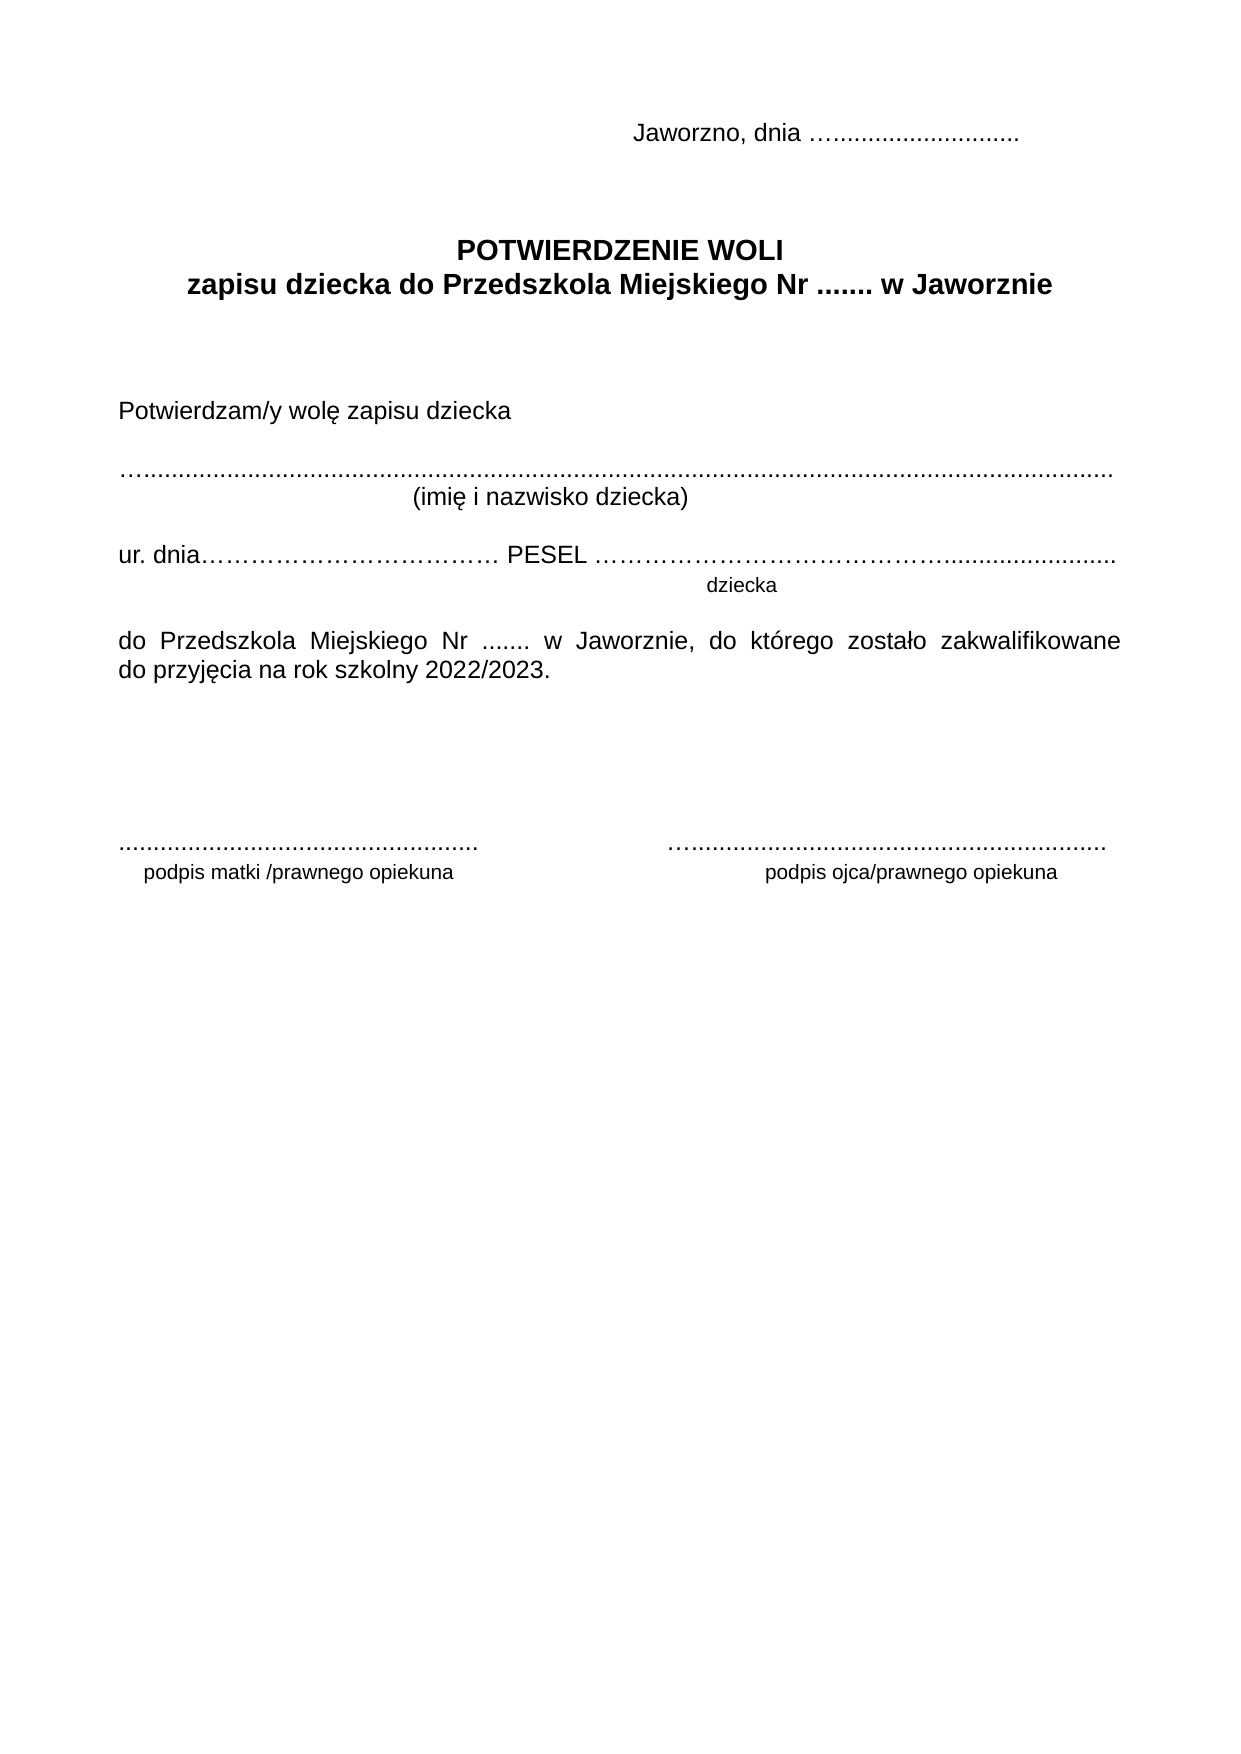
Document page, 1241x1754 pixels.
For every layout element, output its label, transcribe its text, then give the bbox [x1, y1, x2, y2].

text …............................................................................................................................................ [118, 453, 1122, 482]
text POTWIERDZENIE WOLI [118, 233, 1122, 267]
text Jaworzno, dnia …........................... [118, 118, 1122, 147]
text (imię i nazwisko dziecka) [118, 482, 1122, 511]
text .................................................... …............................................................ [118, 827, 1122, 856]
text Potwierdzam/y wolę zapisu dziecka [118, 396, 1122, 425]
text podpis matki /prawnego opiekuna podpis ojca/prawnego opiekuna [118, 856, 1122, 885]
text dziecka [118, 568, 1122, 597]
text zapisu dziecka do Przedszkola Miejskiego Nr ....... w Jaworznie [118, 267, 1122, 300]
text ur. dnia……………………………… PESEL ……………………………………......................... [118, 540, 1122, 568]
text do Przedszkola Miejskiego Nr ....... w Jaworznie, do którego zostało zakwalifikowane do przyjęcia na rok szkolny 2022/2023. [118, 626, 1122, 683]
